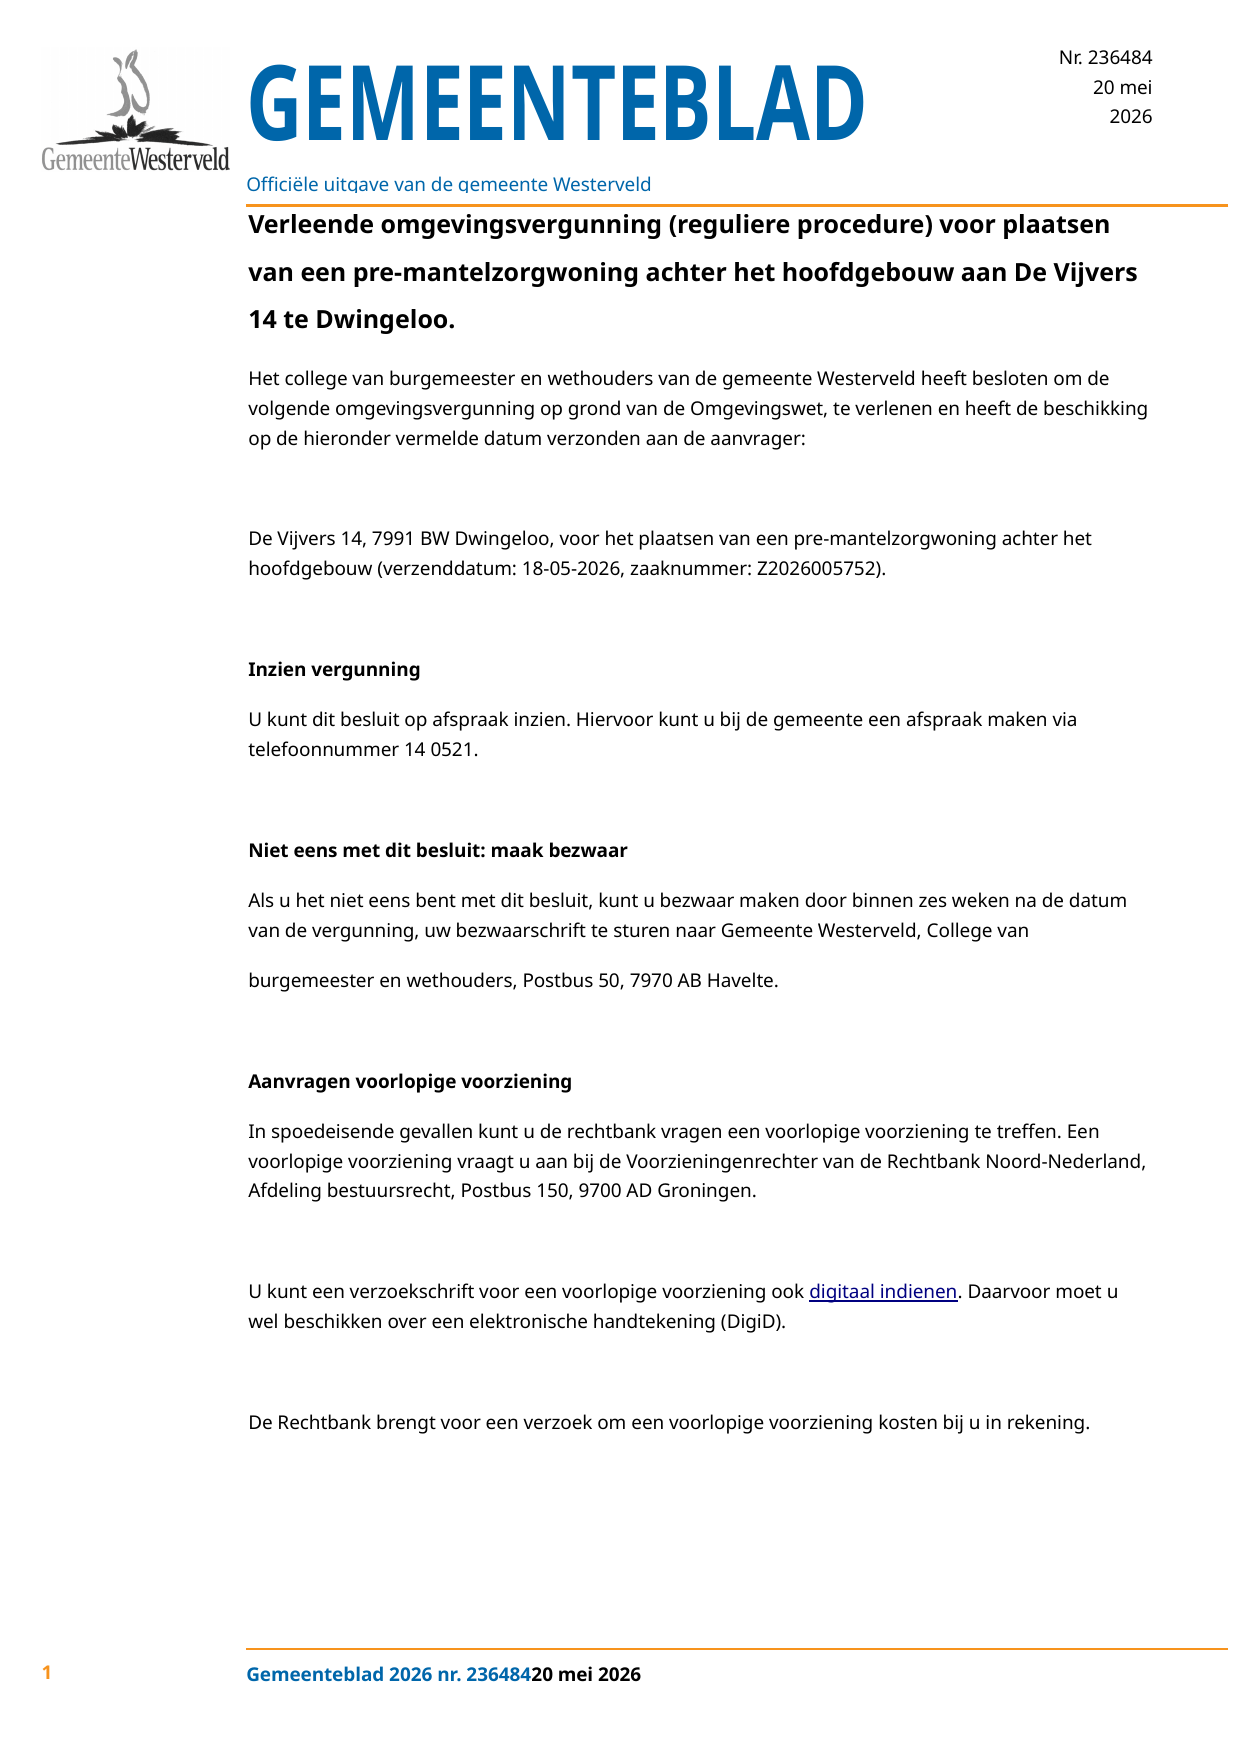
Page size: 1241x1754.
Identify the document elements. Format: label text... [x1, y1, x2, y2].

picture [41, 47, 231, 172]
text De Vijvers 14, 7991 BW Dwingeloo, voor het plaatsen van een pre-mantelzorgwoning achter het hoofdgebouw (verzenddatum: 18-05-2026, zaaknummer: Z2026005752). [248, 526, 1152, 581]
text U kunt dit besluit op afspraak inzien. Hiervoor kunt u bij de gemeente een afspraak maken via telefoonnummer 14 0521. [248, 706, 1152, 762]
text burgemeester en wethouders, Postbus 50, 7970 AB Havelte. [248, 967, 1152, 993]
text In spoedeisende gevallen kunt u de rechtbank vragen een voorlopige voorziening te treffen. Een voorlopige voorziening vraagt u aan bij de Voorzieningenrechter van de Rechtbank Noord-Nederland, Afdeling bestuursrecht, Postbus 150, 9700 AD Groningen. [248, 1118, 1152, 1203]
text De Rechtbank brengt voor een verzoek om een voorlopige voorziening kosten bij u in rekening. [248, 1409, 1152, 1434]
text Niet eens met dit besluit: maak bezwaar [248, 837, 1152, 862]
text Inzien vergunning [248, 656, 1152, 682]
text Als u het niet eens bent met dit besluit, kunt u bezwaar maken door binnen zes weken na de datum van de vergunning, uw bezwaarschrift te sturen naar Gemeente Westerveld, College van [248, 887, 1152, 942]
text Verleende omgevingsvergunning (reguliere procedure) voor plaatsen van een pre-mantelzorgwoning achter het hoofdgebouw aan De Vijvers 14 te Dwingeloo. [248, 207, 1152, 336]
text Aanvragen voorlopige voorziening [248, 1068, 1152, 1094]
text U kunt een verzoekschrift voor een voorlopige voorziening ook digitaal indienen. Daarvoor moet u wel beschikken over een elektronische handtekening (DigiD). [248, 1278, 1152, 1334]
text Het college van burgemeester en wethouders van de gemeente Westerveld heeft besloten om de volgende omgevingsvergunning op grond van de Omgevingswet, te verlenen en heeft de beschikking op de hieronder vermelde datum verzonden aan de aanvrager: [248, 366, 1152, 450]
